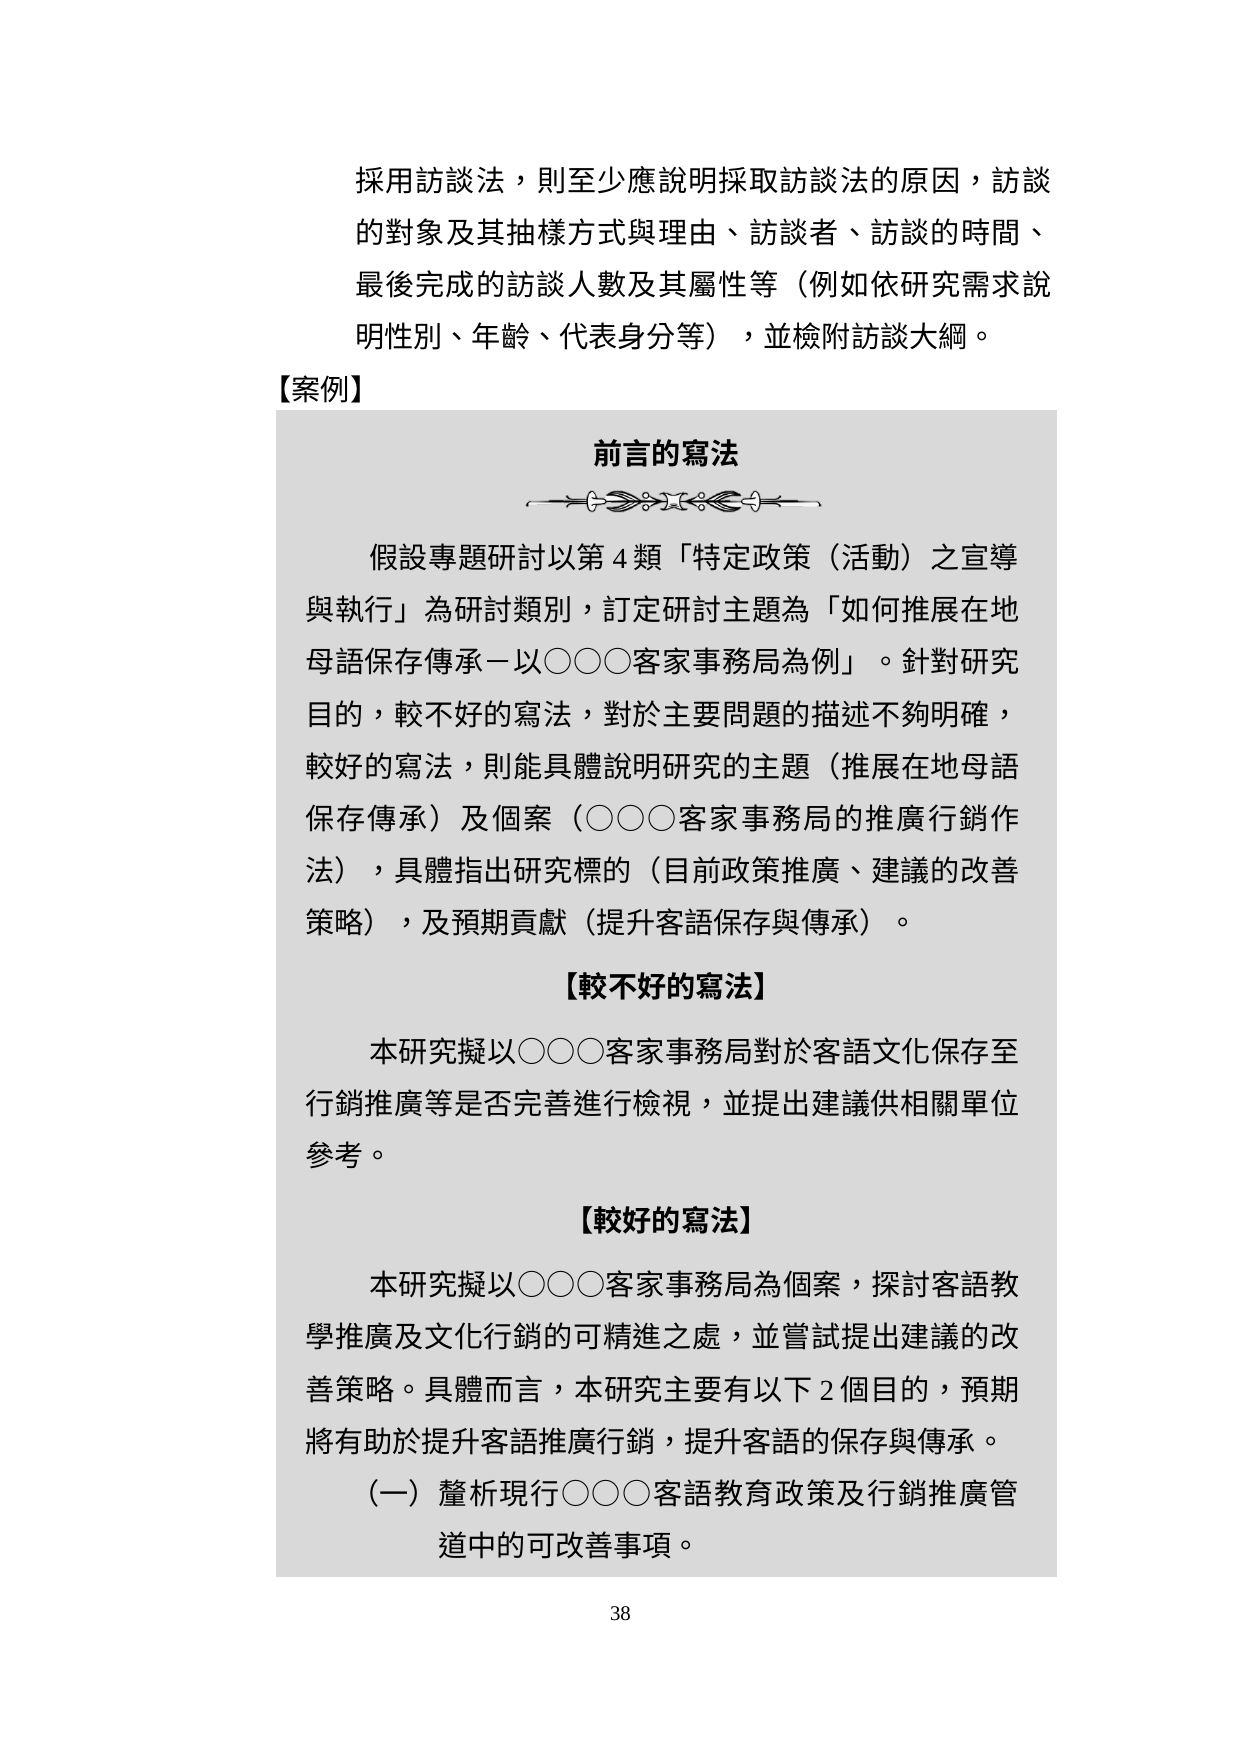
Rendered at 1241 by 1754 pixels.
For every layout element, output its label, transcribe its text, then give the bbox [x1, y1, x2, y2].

picture [494, 471, 848, 532]
list 採用訪談法，則至少應說明採取訪談法的原因，訪談的對象及其抽樣方式與理由、訪談者、訪談的時間、最後完成的訪談人數及其屬性等（例如依研究需求說明性別、年齡、代表身分等），並檢附訪談大綱。 [326, 150, 1053, 358]
table_header 前言的寫法 假設專題研討以第4類「特定政策（活動）之宣導與執行」為研討類別，訂定研討主題為「如何推展在地母語保存傳承－以○○○客家事務局為例」。針對研究目的，較不好的寫法，對於主要問題的描述不夠明確，較好的寫法，則能具體說明研究的主題（推展在地母語保存傳承）及個案（○○○客家事務局的推廣行銷作法），具體指出研究標的（目前政策推廣、建議的改善策略），及預期貢獻（提升客語保存與傳承）。 【較不好的寫法】 本研究擬以○○○客家事務局對於客語文化保存至行銷推廣等是否完善進行檢視，並提出建議供相關單位參考。 【較好的寫法】 本研究擬以○○○客家事務局為個案，探討客語教學推廣及文化行銷的可精進之處，並嘗試提出建議的改善策略。具體而言，本研究主要有以下2個目的，預期將有助於提升客語推廣行銷，提升客語的保存與傳承。 釐析現行○○○客語教育政策及行銷推廣管道中的可改善事項。 針對可改善事項，研提具體可行之解決方案，提供未來客語教育推廣及政策行銷之策進參考。 [276, 410, 1057, 1577]
text 【案例】 [262, 358, 1053, 410]
